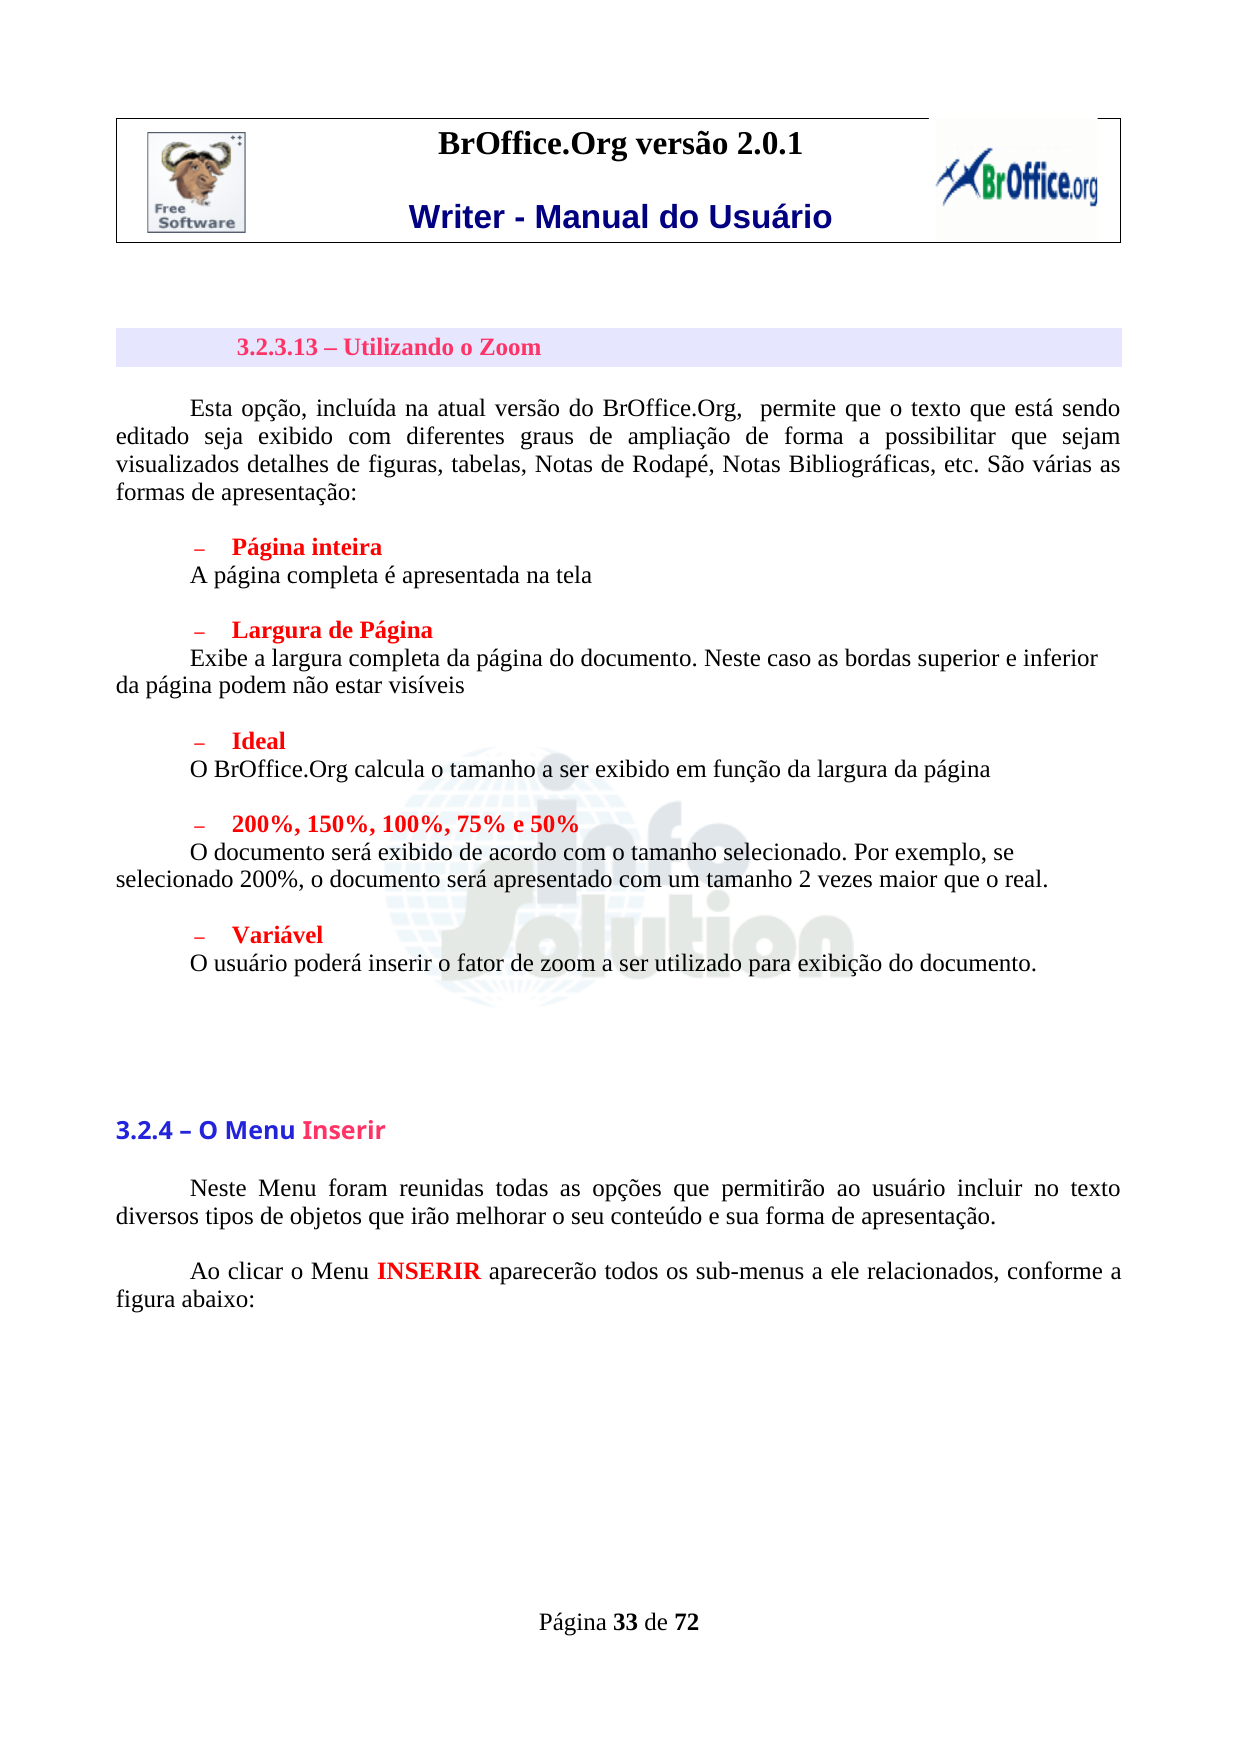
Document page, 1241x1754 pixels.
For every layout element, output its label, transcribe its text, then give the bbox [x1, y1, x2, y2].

list 200%, 150%, 100%, 75% e 50% [194, 810, 1122, 838]
picture [384, 976, 854, 1008]
picture [384, 782, 854, 810]
picture [928, 117, 1098, 241]
text Esta opção, incluída na atual versão do BrOffice.Org, permite que o texto que está sendo editado seja exibido com diferentes graus de ampliação de forma a possibilitar que sejam visualizados detalhes de figuras, tabelas, Notas de Rodapé, Notas Bibliográficas, etc. São várias as formas de apresentação: [116, 394, 1122, 505]
list Ideal [194, 727, 1122, 755]
list Variável [194, 921, 1122, 949]
table_header 3.2.3.13 – Utilizando o Zoom [116, 328, 1122, 367]
list Página inteira [194, 533, 1122, 561]
text Ao clicar o Menu INSERIR aparecerão todos os sub-menus a ele relacionados, conforme a figura abaixo: [116, 1257, 1122, 1313]
text Exibe a largura completa da página do documento. Neste caso as bordas superior e inferior da página podem não estar visíveis [116, 644, 1122, 699]
picture [147, 132, 246, 233]
text Neste Menu foram reunidas todas as opções que permitirão ao usuário incluir no texto diversos tipos de objetos que irão melhorar o seu conteúdo e sua forma de apresentação. [116, 1174, 1122, 1230]
list Largura de Página [194, 616, 1122, 644]
text O BrOffice.Org calcula o tamanho a ser exibido em função da largura da página [116, 755, 1122, 782]
text O usuário poderá inserir o fator de zoom a ser utilizado para exibição do documento. [116, 949, 1122, 976]
picture [384, 893, 854, 921]
text A página completa é apresentada na tela [116, 561, 1122, 588]
text 3.2.4 – O Menu Inserir [116, 1113, 1122, 1147]
text O documento será exibido de acordo com o tamanho selecionado. Por exemplo, se selecionado 200%, o documento será apresentado com um tamanho 2 vezes maior que o real. [116, 838, 1122, 893]
